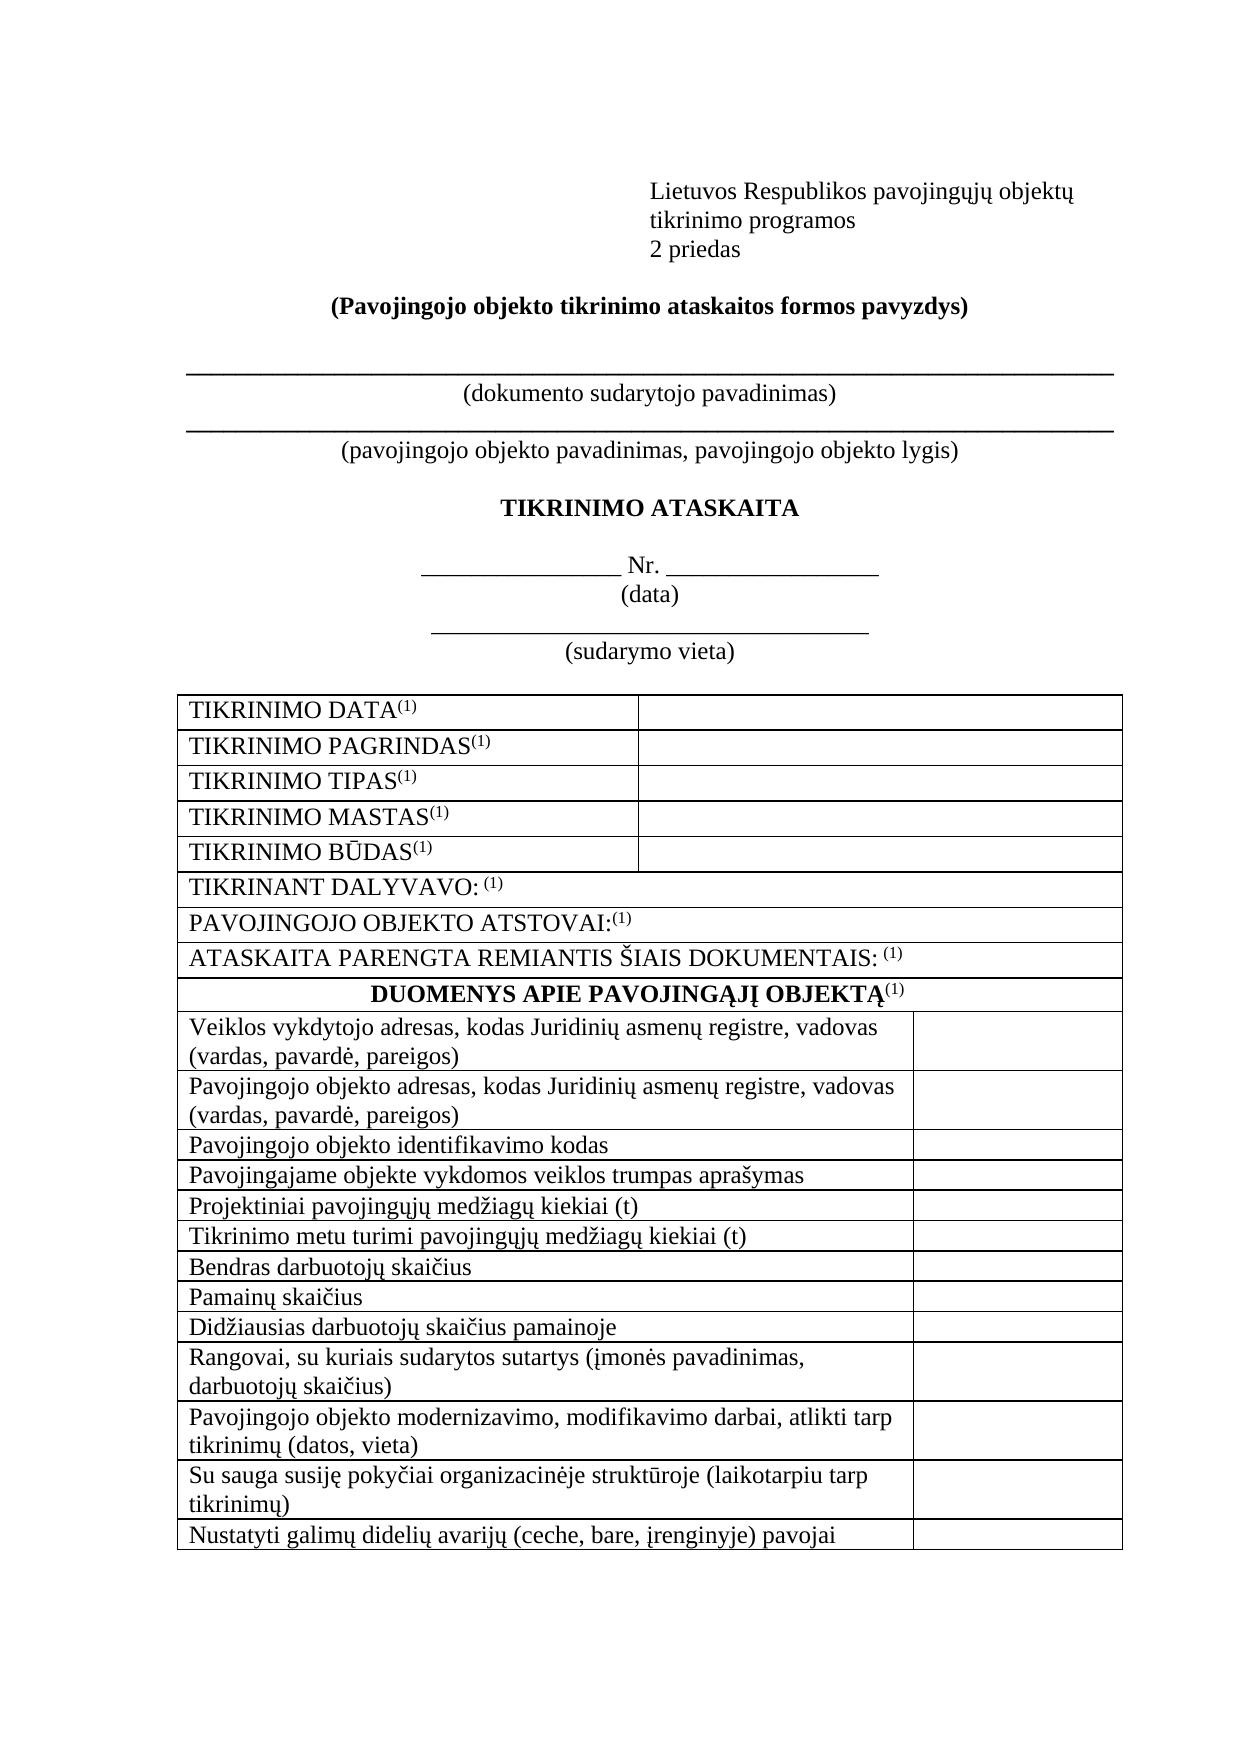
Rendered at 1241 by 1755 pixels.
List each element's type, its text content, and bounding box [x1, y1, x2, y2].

table_cell [914, 1191, 1122, 1220]
table_cell Pamainų skaičius [178, 1282, 913, 1311]
table_cell TIKRINIMO TIPAS(1) [178, 766, 638, 800]
table_cell DUOMENYS APIE PAVOJINGĄJĮ OBJEKTĄ(1) [178, 979, 1097, 1011]
text (pavojingojo objekto pavadinimas, pavojingojo objekto lygis) [177, 435, 1122, 464]
text Lietuvos Respublikos pavojingųjų objektų [649, 176, 1122, 205]
table_cell Veiklos vykdytojo adresas, kodas Juridinių asmenų registre, vadovas (vardas, pavardė, pareigos) [178, 1012, 913, 1070]
table_cell [914, 1071, 1122, 1129]
table_cell Pavojingojo objekto identifikavimo kodas [178, 1130, 913, 1159]
text tikrinimo programos [649, 205, 1122, 234]
table_cell Projektiniai pavojingųjų medžiagų kiekiai (t) [178, 1191, 913, 1220]
table_cell [1098, 979, 1122, 1011]
table_cell Pavojingojo objekto adresas, kodas Juridinių asmenų registre, vadovas (vardas, pavardė, pareigos) [178, 1071, 913, 1129]
table_cell [639, 766, 1122, 800]
table_cell [914, 1312, 1122, 1341]
table_cell [914, 1282, 1122, 1311]
table_cell ATASKAITA PARENGTA REMIANTIS ŠIAIS DOKUMENTAIS: (1) [178, 943, 1097, 977]
text 2 priedas [649, 234, 1122, 263]
table_cell Didžiausias darbuotojų skaičius pamainoje [178, 1312, 913, 1341]
table_cell [914, 1221, 1122, 1250]
table_cell PAVOJINGOJO OBJEKTO ATSTOVAI:(1) [178, 908, 1097, 942]
table_header TIKRINIMO DATA(1) [178, 696, 638, 729]
table_cell [914, 1520, 1122, 1548]
table_cell TIKRINIMO MASTAS(1) [178, 802, 638, 836]
text (Pavojingojo objekto tikrinimo ataskaitos formos pavyzdys) [177, 291, 1122, 320]
table_cell [639, 837, 1122, 871]
table_cell [914, 1402, 1122, 1459]
table_cell [1098, 873, 1122, 906]
table_cell Nustatyti galimų didelių avarijų (ceche, bare, įrenginyje) pavojai [178, 1520, 913, 1548]
table_cell [914, 1461, 1122, 1518]
text _ [177, 406, 1122, 435]
text (sudarymo vieta) [177, 636, 1122, 665]
table_cell TIKRINANT DALYVAVO: (1) [178, 873, 1097, 906]
table_cell TIKRINIMO BŪDAS(1) [178, 837, 638, 871]
table_cell [914, 1252, 1122, 1280]
table_cell Tikrinimo metu turimi pavojingųjų medžiagų kiekiai (t) [178, 1221, 913, 1250]
text ___________________________________ [177, 608, 1122, 636]
text ________________ Nr. _________________ [177, 550, 1122, 579]
table_cell TIKRINIMO PAGRINDAS(1) [178, 731, 638, 765]
table_cell [1098, 908, 1122, 942]
table_cell [1098, 943, 1122, 977]
table_cell Pavojingojo objekto modernizavimo, modifikavimo darbai, atlikti tarp tikrinimų (datos, vieta) [178, 1402, 913, 1459]
text _ [177, 349, 1122, 378]
table_cell [639, 802, 1122, 836]
table_cell Bendras darbuotojų skaičius [178, 1252, 913, 1280]
table_cell Rangovai, su kuriais sudarytos sutartys (įmonės pavadinimas, darbuotojų skaičius) [178, 1343, 913, 1400]
table_header [639, 696, 1122, 729]
table_cell [914, 1130, 1122, 1159]
table_cell Su sauga susiję pokyčiai organizacinėje struktūroje (laikotarpiu tarp tikrinimų) [178, 1461, 913, 1518]
table_cell Pavojingajame objekte vykdomos veiklos trumpas aprašymas [178, 1161, 913, 1189]
text TIKRINIMO ATASKAITA [177, 493, 1122, 521]
text (data) [177, 579, 1122, 608]
table_cell [914, 1012, 1122, 1070]
table_cell [914, 1161, 1122, 1189]
table_cell [639, 731, 1122, 765]
table_cell [914, 1343, 1122, 1400]
text (dokumento sudarytojo pavadinimas) [177, 378, 1122, 406]
